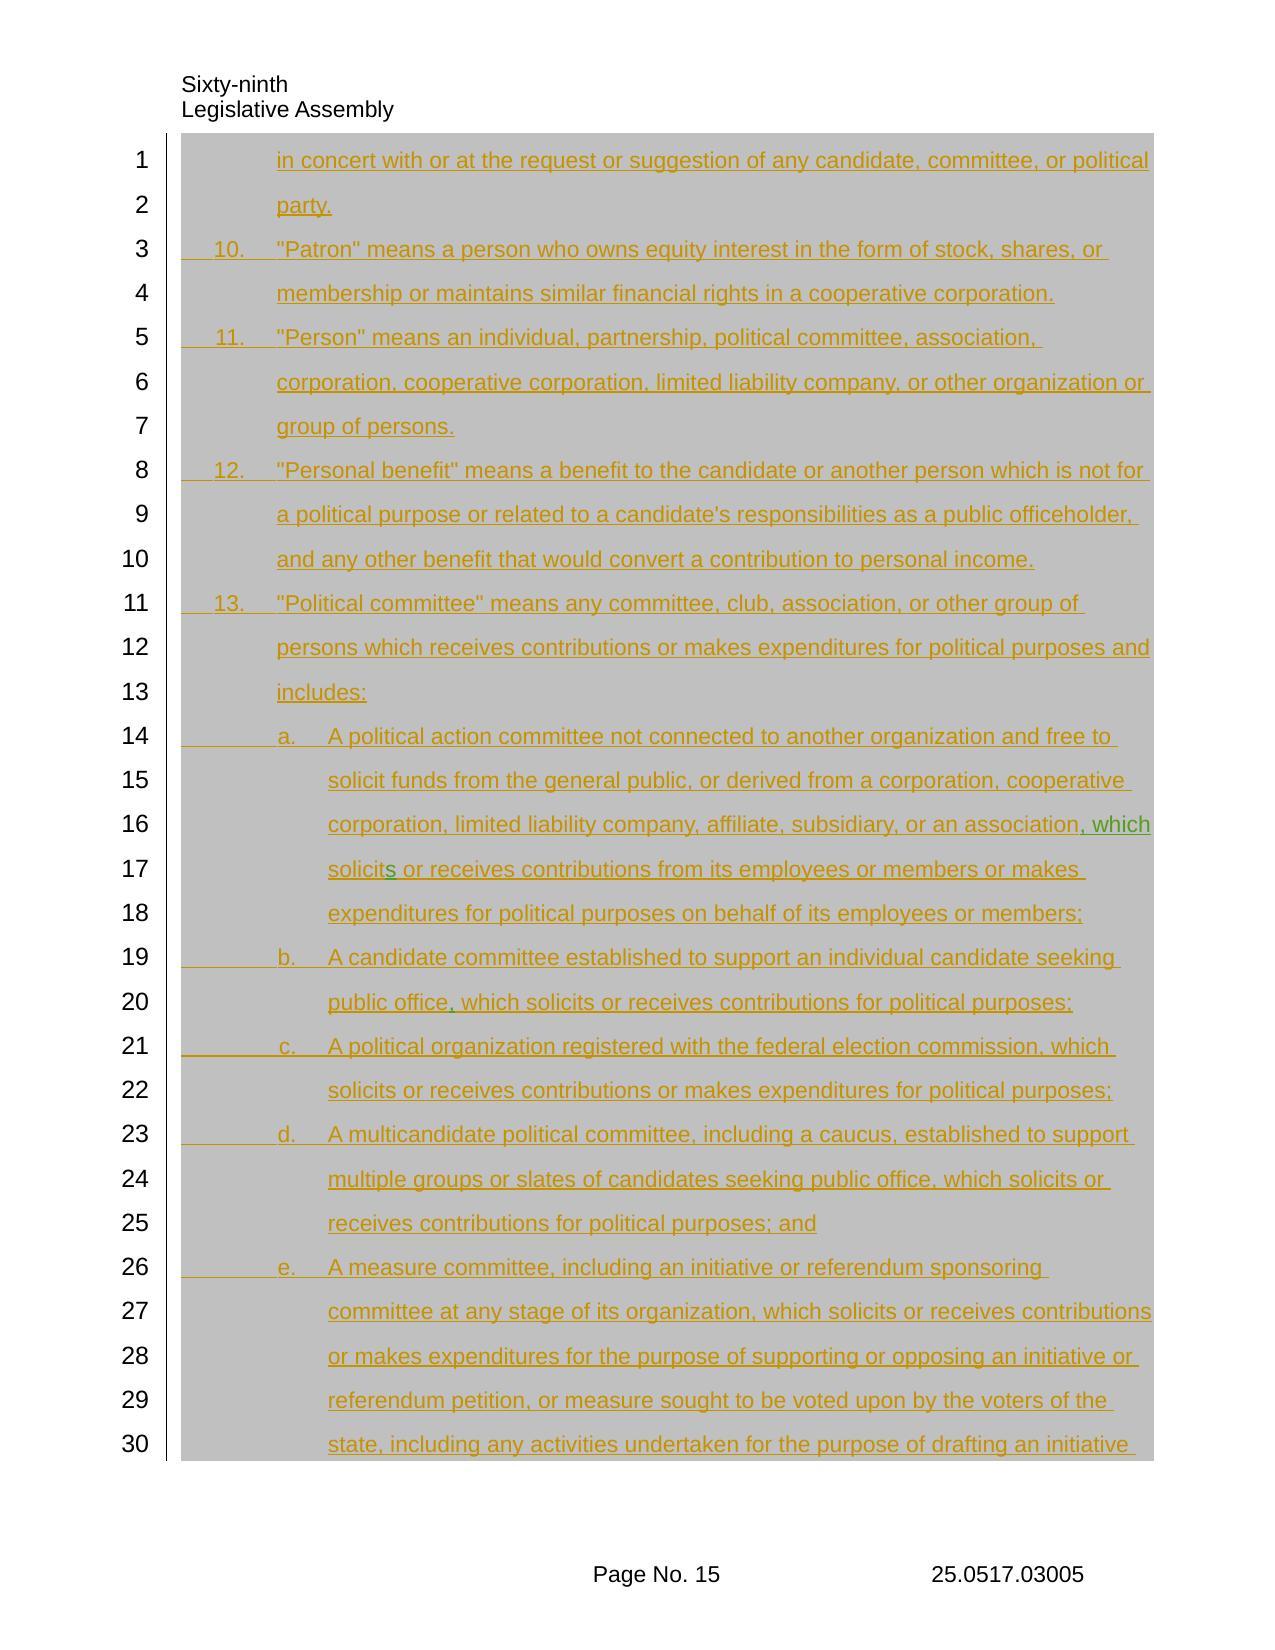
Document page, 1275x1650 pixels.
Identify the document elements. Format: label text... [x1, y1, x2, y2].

text d. A multicandidate political committee, including a caucus, established to support multiple groups or slates of candidates seeking public office, which solicits or receives contributions for political purposes; and [181, 1107, 1154, 1240]
text c. A political organization registered with the federal election commission, which solicits or receives contributions or makes expenditures for political purposes; [181, 1019, 1154, 1107]
text 13. "Political committee" means any committee, club, association, or other group of persons which receives contributions or makes expenditures for political purposes and includes: [181, 576, 1154, 709]
text in concert with or at the request or suggestion of any candidate, committee, or political party. [181, 133, 1154, 222]
text e. A measure committee, including an initiative or referendum sponsoring committee at any stage of its organization, which solicits or receives contributions or makes expenditures for the purpose of supporting or opposing an initiative or referendum petition, or measure sought to be voted upon by the voters of the state, including any activities undertaken for the purpose of drafting an initiative [181, 1240, 1154, 1461]
text 11. "Person" means an individual, partnership, political committee, association, corporation, cooperative corporation, limited liability company, or other organization or group of persons. [181, 310, 1154, 443]
text a. A political action committee not connected to another organization and free to solicit funds from the general public, or derived from a corporation, cooperative corporation, limited liability company, affiliate, subsidiary, or an association, which solicits or receives contributions from its employees or members or makes expenditures for political purposes on behalf of its employees or members; [181, 709, 1154, 930]
text 12. "Personal benefit" means a benefit to the candidate or another person which is not for a political purpose or related to a candidate's responsibilities as a public officeholder, and any other benefit that would convert a contribution to personal income. [181, 443, 1154, 576]
text b. A candidate committee established to support an individual candidate seeking public office, which solicits or receives contributions for political purposes; [181, 930, 1154, 1019]
text 10. "Patron" means a person who owns equity interest in the form of stock, shares, or membership or maintains similar financial rights in a cooperative corporation. [181, 222, 1154, 310]
